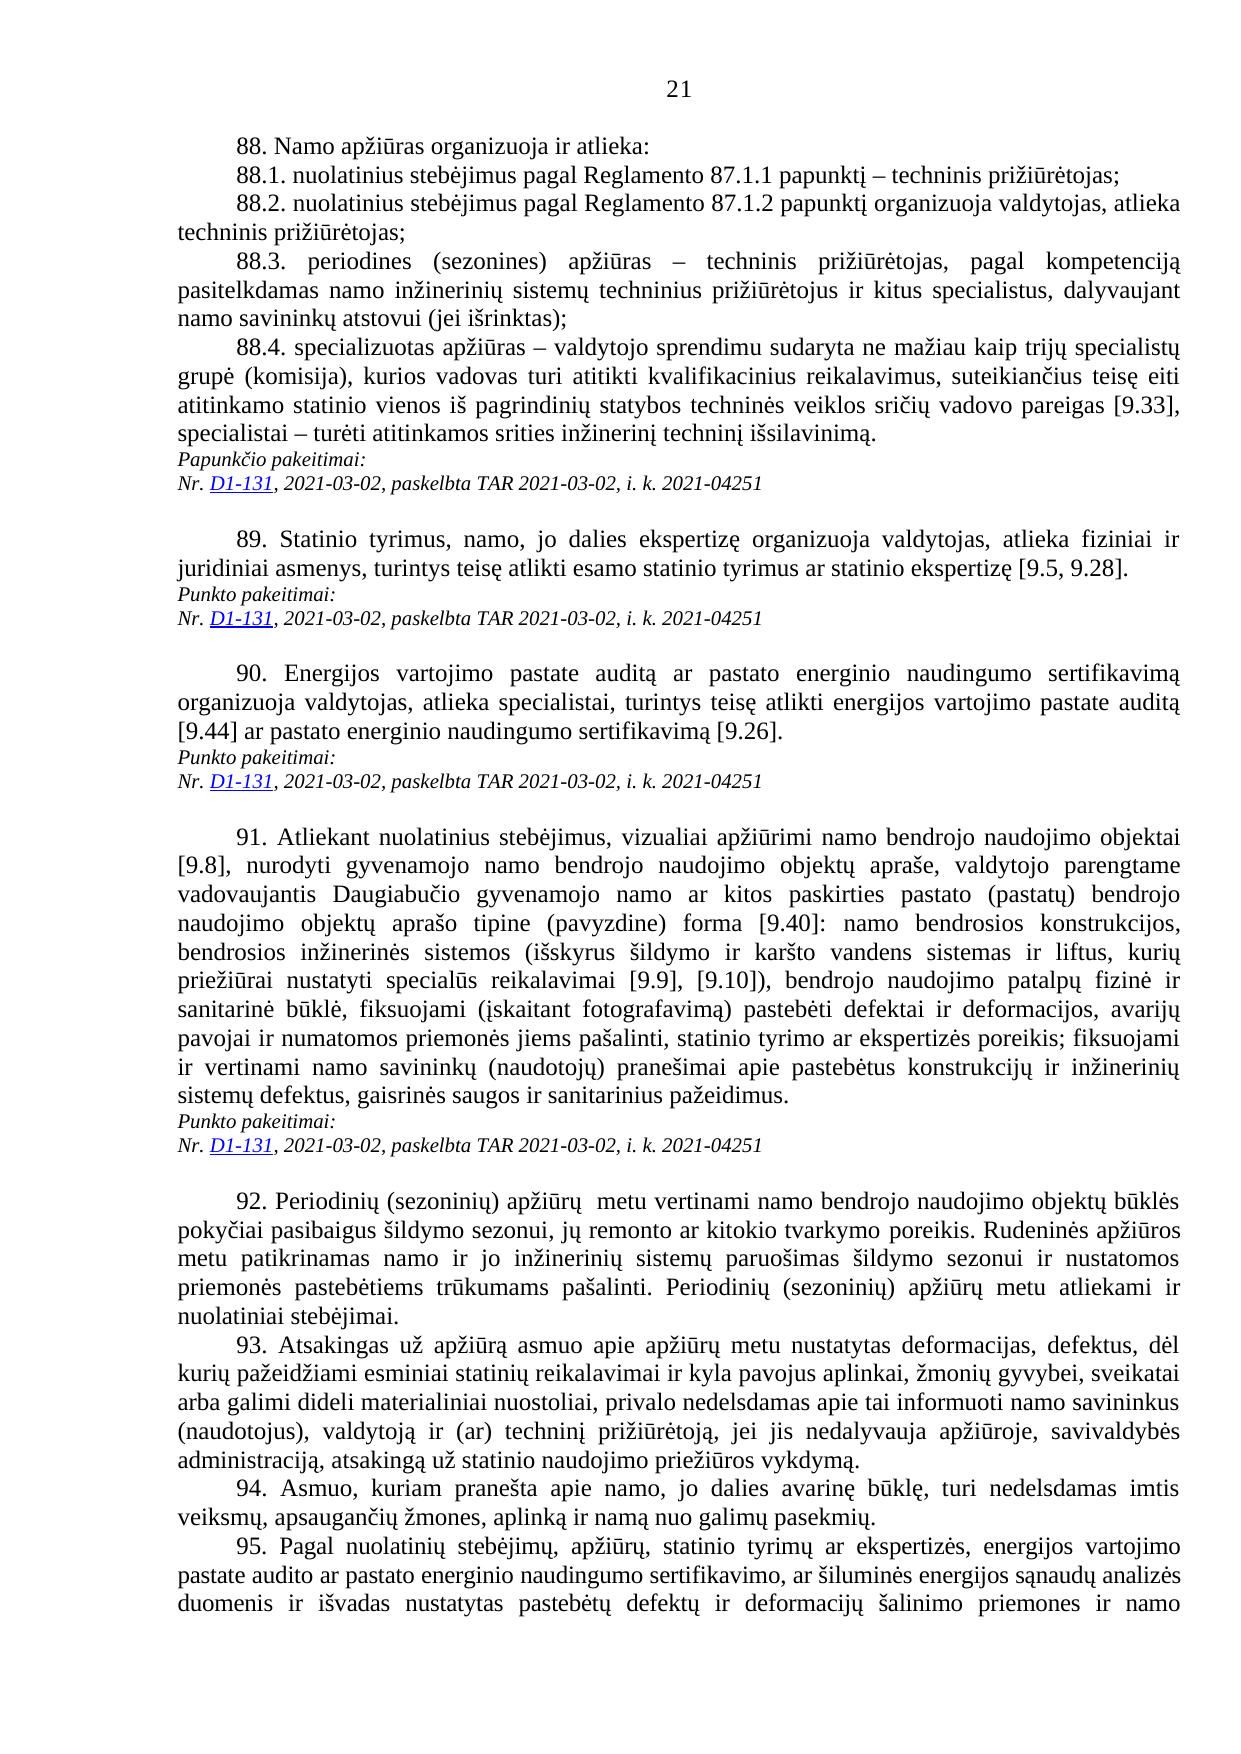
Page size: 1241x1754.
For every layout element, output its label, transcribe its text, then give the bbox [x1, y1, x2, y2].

text 89. Statinio tyrimus, namo, jo dalies ekspertizę organizuoja valdytojas, atlieka fiziniai ir juridiniai asmenys, turintys teisę atlikti esamo statinio tyrimus ar statinio ekspertizę [9.5, 9.28]. [177, 524, 1181, 582]
text 88.2. nuolatinius stebėjimus pagal Reglamento 87.1.2 papunktį organizuoja valdytojas, atlieka techninis prižiūrėtojas; [177, 188, 1181, 246]
text 91. Atliekant nuolatinius stebėjimus, vizualiai apžiūrimi namo bendrojo naudojimo objektai [9.8], nurodyti gyvenamojo namo bendrojo naudojimo objektų apraše, valdytojo parengtame vadovaujantis Daugiabučio gyvenamojo namo ar kitos paskirties pastato (pastatų) bendrojo naudojimo objektų aprašo tipine (pavyzdine) forma [9.40]: namo bendrosios konstrukcijos, bendrosios inžinerinės sistemos (išskyrus šildymo ir karšto vandens sistemas ir liftus, kurių priežiūrai nustatyti specialūs reikalavimai [9.9], [9.10]), bendrojo naudojimo patalpų fizinė ir sanitarinė būklė, fiksuojami (įskaitant fotografavimą) pastebėti defektai ir deformacijos, avarijų pavojai ir numatomos priemonės jiems pašalinti, statinio tyrimo ar ekspertizės poreikis; fiksuojami ir vertinami namo savininkų (naudotojų) pranešimai apie pastebėtus konstrukcijų ir inžinerinių sistemų defektus, gaisrinės saugos ir sanitarinius pažeidimus. [177, 822, 1181, 1109]
text 88.4. specializuotas apžiūras – valdytojo sprendimu sudaryta ne mažiau kaip trijų specialistų grupė (komisija), kurios vadovas turi atitikti kvalifikacinius reikalavimus, suteikiančius teisę eiti atitinkamo statinio vienos iš pagrindinių statybos techninės veiklos sričių vadovo pareigas [9.33], specialistai – turėti atitinkamos srities inžinerinį techninį išsilavinimą. [177, 332, 1181, 447]
text Nr. D1-131, 2021-03-02, paskelbta TAR 2021-03-02, i. k. 2021-04251 [177, 1133, 1181, 1157]
text 95. Pagal nuolatinių stebėjimų, apžiūrų, statinio tyrimų ar ekspertizės, energijos vartojimo pastate audito ar pastato energinio naudingumo sertifikavimo, ar šiluminės energijos sąnaudų analizės duomenis ir išvadas nustatytas pastebėtų defektų ir deformacijų šalinimo priemones ir namo [177, 1531, 1181, 1617]
text Nr. D1-131, 2021-03-02, paskelbta TAR 2021-03-02, i. k. 2021-04251 [177, 471, 1181, 495]
text Punkto pakeitimai: [177, 745, 1181, 769]
text 92. Periodinių (sezoninių) apžiūrų metu vertinami namo bendrojo naudojimo objektų būklės pokyčiai pasibaigus šildymo sezonui, jų remonto ar kitokio tvarkymo poreikis. Rudeninės apžiūros metu patikrinamas namo ir jo inžinerinių sistemų paruošimas šildymo sezonui ir nustatomos priemonės pastebėtiems trūkumams pašalinti. Periodinių (sezoninių) apžiūrų metu atliekami ir nuolatiniai stebėjimai. [177, 1186, 1181, 1330]
text 90. Energijos vartojimo pastate auditą ar pastato energinio naudingumo sertifikavimą organizuoja valdytojas, atlieka specialistai, turintys teisę atlikti energijos vartojimo pastate auditą [9.44] ar pastato energinio naudingumo sertifikavimą [9.26]. [177, 658, 1181, 745]
text 88.3. periodines (sezonines) apžiūras – techninis prižiūrėtojas, pagal kompetenciją pasitelkdamas namo inžinerinių sistemų techninius prižiūrėtojus ir kitus specialistus, dalyvaujant namo savininkų atstovui (jei išrinktas); [177, 246, 1181, 332]
text 94. Asmuo, kuriam pranešta apie namo, jo dalies avarinę būklę, turi nedelsdamas imtis veiksmų, apsaugančių žmones, aplinką ir namą nuo galimų pasekmių. [177, 1473, 1181, 1531]
text Punkto pakeitimai: [177, 1109, 1181, 1133]
text 88. Namo apžiūras organizuoja ir atlieka: [177, 131, 1181, 160]
text Nr. D1-131, 2021-03-02, paskelbta TAR 2021-03-02, i. k. 2021-04251 [177, 769, 1181, 793]
text 93. Atsakingas už apžiūrą asmuo apie apžiūrų metu nustatytas deformacijas, defektus, dėl kurių pažeidžiami esminiai statinių reikalavimai ir kyla pavojus aplinkai, žmonių gyvybei, sveikatai arba galimi dideli materialiniai nuostoliai, privalo nedelsdamas apie tai informuoti namo savininkus (naudotojus), valdytoją ir (ar) techninį prižiūrėtoją, jei jis nedalyvauja apžiūroje, savivaldybės administraciją, atsakingą už statinio naudojimo priežiūros vykdymą. [177, 1330, 1181, 1473]
text Nr. D1-131, 2021-03-02, paskelbta TAR 2021-03-02, i. k. 2021-04251 [177, 606, 1181, 630]
text Papunkčio pakeitimai: [177, 447, 1181, 471]
text Punkto pakeitimai: [177, 582, 1181, 606]
text 88.1. nuolatinius stebėjimus pagal Reglamento 87.1.1 papunktį – techninis prižiūrėtojas; [177, 160, 1181, 188]
